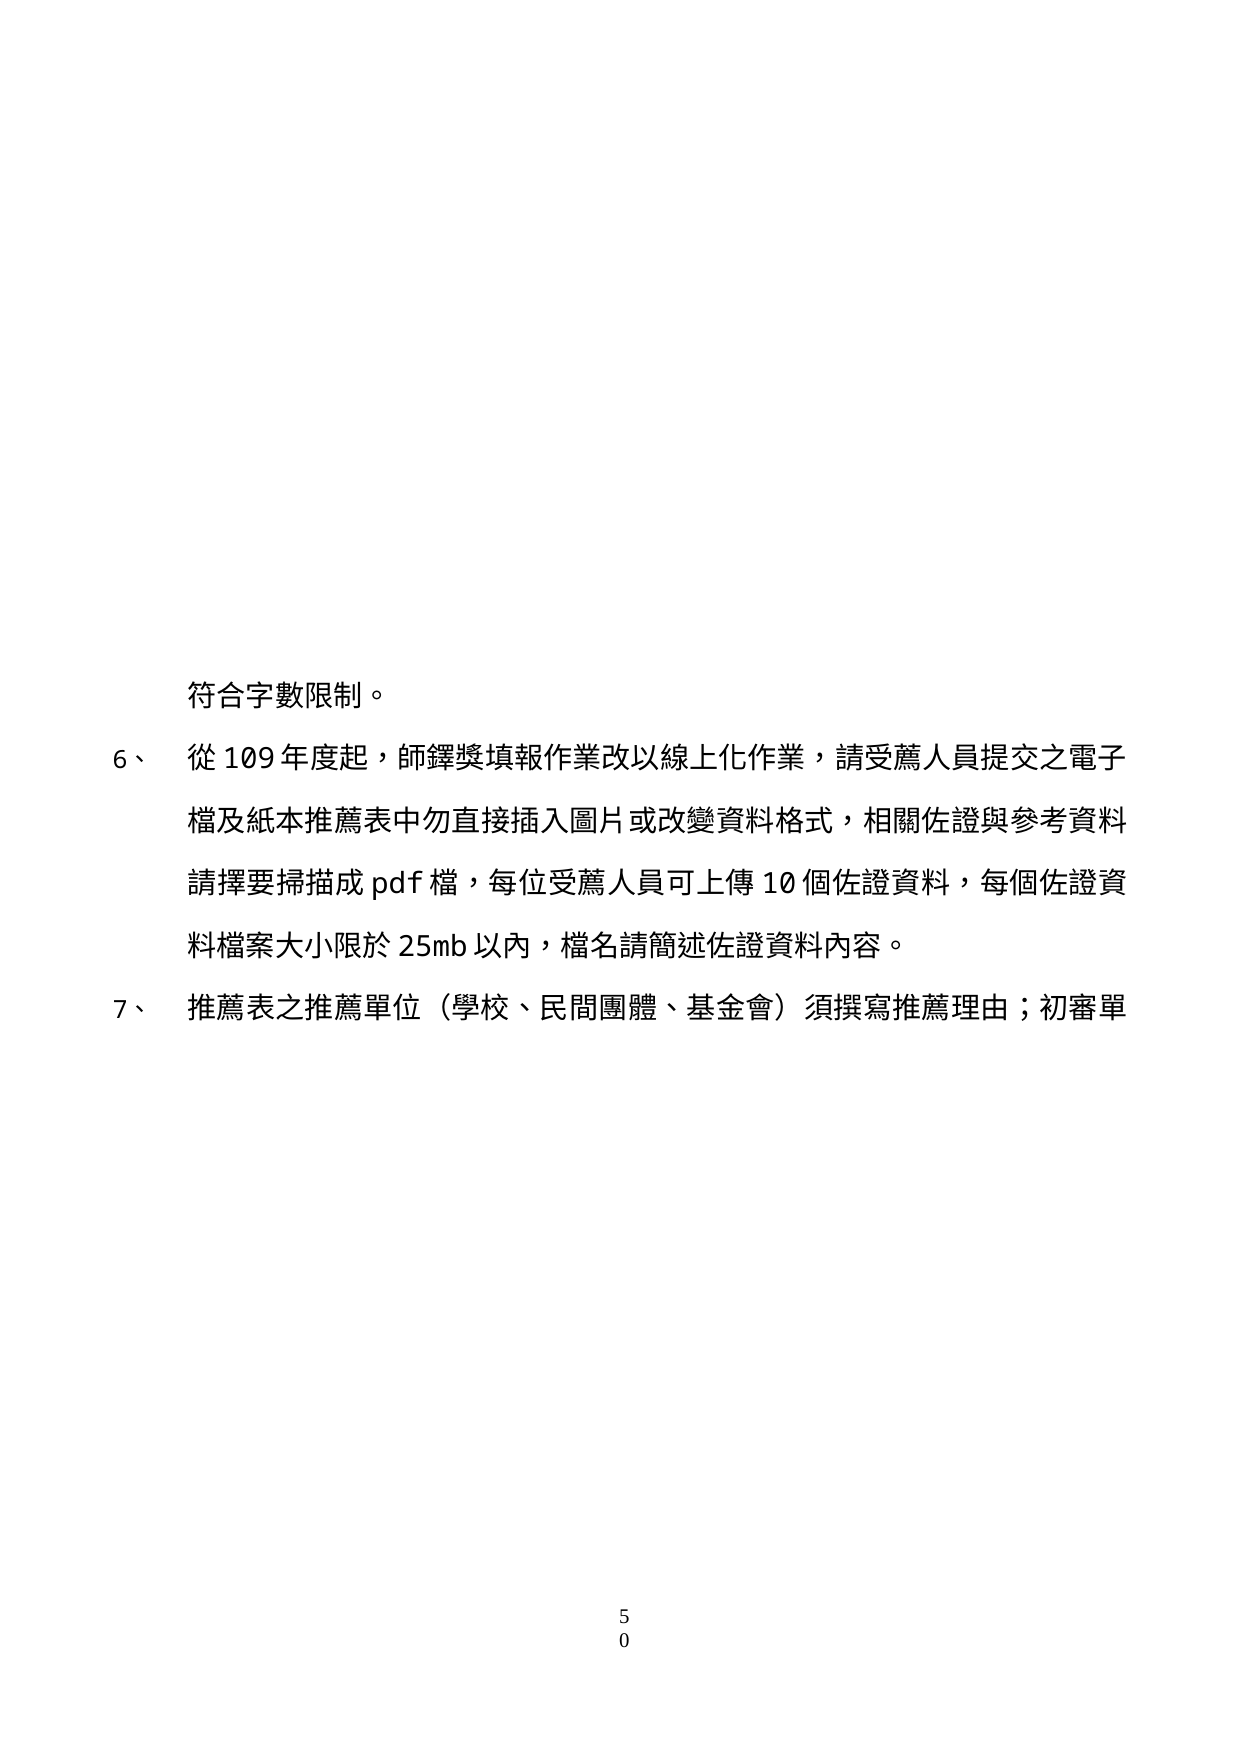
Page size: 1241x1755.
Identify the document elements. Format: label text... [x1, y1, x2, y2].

list 推薦表之推薦單位（學校、民間團體、基金會）須撰寫推薦理由；初審單 [112, 964, 1128, 1027]
list 符合字數限制。 [112, 652, 1128, 714]
list 從109年度起，師鐸獎填報作業改以線上化作業，請受薦人員提交之電子檔及紙本推薦表中勿直接插入圖片或改變資料格式，相關佐證與參考資料請擇要掃描成pdf檔，每位受薦人員可上傳10個佐證資料，每個佐證資料檔案大小限於25mb以內，檔名請簡述佐證資料內容。 [112, 714, 1128, 964]
